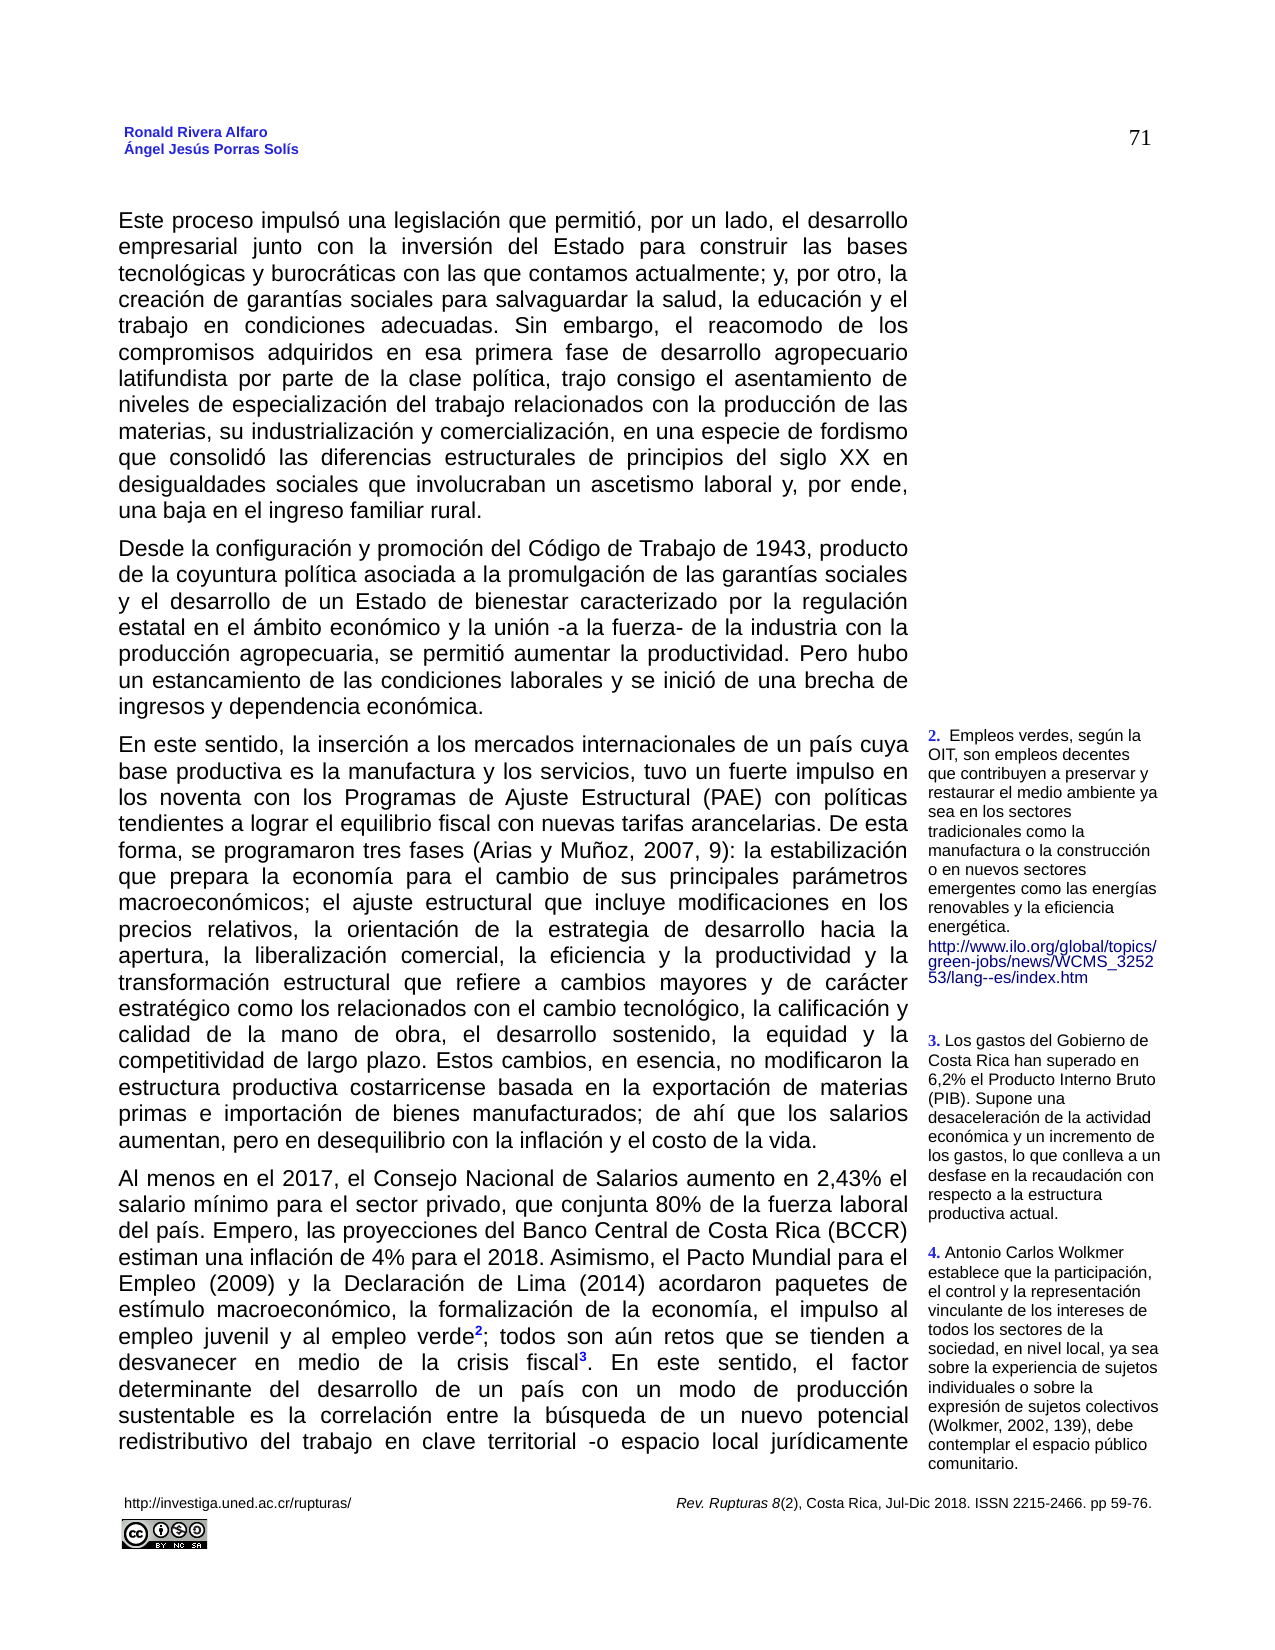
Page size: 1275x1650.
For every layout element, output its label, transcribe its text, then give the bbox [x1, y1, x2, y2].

text Desde la configuración y promoción del Código de Trabajo de 1943, producto de la coyuntura política asociada a la promulgación de las garantías sociales y el desarrollo de un Estado de bienestar caracterizado por la regulación estatal en el ámbito económico y la unión -a la fuerza- de la industria con la producción agropecuaria, se permitió aumentar la productividad. Pero hubo un estancamiento de las condiciones laborales y se inició de una brecha de ingresos y dependencia económica. [118, 535, 909, 719]
text Al menos en el 2017, el Consejo Nacional de Salarios aumento en 2,43% el salario mínimo para el sector privado, que conjunta 80% de la fuerza laboral del país. Empero, las proyecciones del Banco Central de Costa Rica (BCCR) estiman una inflación de 4% para el 2018. Asimismo, el Pacto Mundial para el Empleo (2009) y la Declaración de Lima (2014) acordaron paquetes de estímulo macroeconómico, la formalización de la economía, el impulso al empleo juvenil y al empleo verde2; todos son aún retos que se tienden a desvanecer en medio de la crisis fiscal3. En este sentido, el factor determinante del desarrollo de un país con un modo de producción sustentable es la correlación entre la búsqueda de un nuevo potencial redistributivo del trabajo en clave territorial -o espacio local jurídicamente [118, 1165, 909, 1454]
picture [121, 1519, 208, 1549]
text En este sentido, la inserción a los mercados internacionales de un país cuya base productiva es la manufactura y los servicios, tuvo un fuerte impulso en los noventa con los Programas de Ajuste Estructural (PAE) con políticas tendientes a lograr el equilibrio fiscal con nuevas tarifas arancelarias. De esta forma, se programaron tres fases (Arias y Muñoz, 2007, 9): la estabilización que prepara la economía para el cambio de sus principales parámetros macroeconómicos; el ajuste estructural que incluye modificaciones en los precios relativos, la orientación de la estrategia de desarrollo hacia la apertura, la liberalización comercial, la eficiencia y la productividad y la transformación estructural que refiere a cambios mayores y de carácter estratégico como los relacionados con el cambio tecnológico, la calificación y calidad de la mano de obra, el desarrollo sostenido, la equidad y la competitividad de largo plazo. Estos cambios, en esencia, no modificaron la estructura productiva costarricense basada en la exportación de materias primas e importación de bienes manufacturados; de ahí que los salarios aumentan, pero en desequilibrio con la inflación y el costo de la vida. [118, 731, 909, 1153]
text Este proceso impulsó una legislación que permitió, por un lado, el desarrollo empresarial junto con la inversión del Estado para construir las bases tecnológicas y burocráticas con las que contamos actualmente; y, por otro, la creación de garantías sociales para salvaguardar la salud, la educación y el trabajo en condiciones adecuadas. Sin embargo, el reacomodo de los compromisos adquiridos en esa primera fase de desarrollo agropecuario latifundista por parte de la clase política, trajo consigo el asentamiento de niveles de especialización del trabajo relacionados con la producción de las materias, su industrialización y comercialización, en una especie de fordismo que consolidó las diferencias estructurales de principios del siglo XX en desigualdades sociales que involucraban un ascetismo laboral y, por ende, una baja en el ingreso familiar rural. [118, 207, 909, 523]
